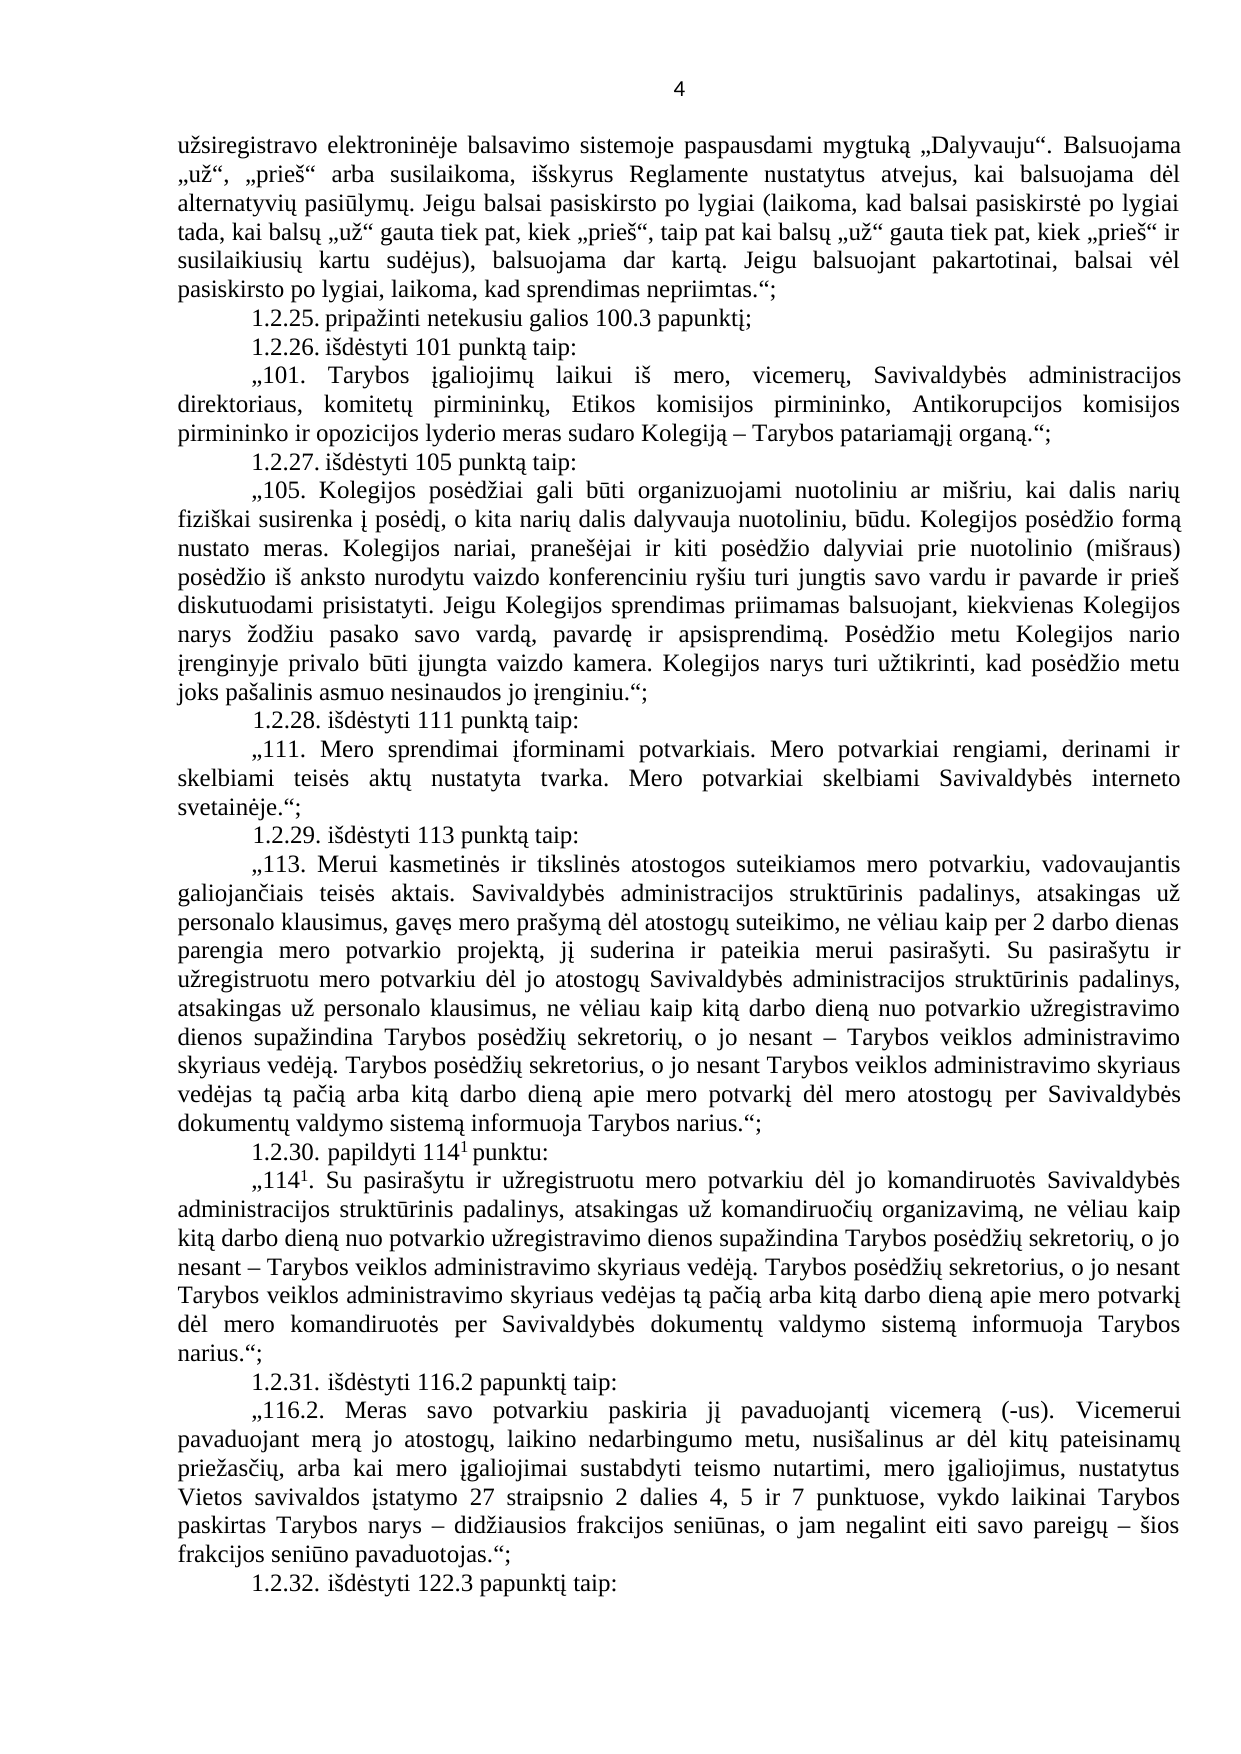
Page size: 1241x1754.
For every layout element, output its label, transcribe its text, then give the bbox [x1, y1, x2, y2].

text „101. Tarybos įgaliojimų laikui iš mero, vicemerų, Savivaldybės administracijos direktoriaus, komitetų pirmininkų, Etikos komisijos pirmininko, Antikorupcijos komisijos pirmininko ir opozicijos lyderio meras sudaro Kolegiją – Tarybos patariamąjį organą.“; [177, 361, 1181, 447]
text 1.2.32. išdėstyti 122.3 papunktį taip: [177, 1568, 1181, 1597]
text 1.2.28. išdėstyti 111 punktą taip: [177, 706, 1181, 734]
text 1.2.27. išdėstyti 105 punktą taip: [177, 447, 1181, 476]
text 1.2.30. papildyti 1141 punktu: [177, 1137, 1181, 1166]
text užsiregistravo elektroninėje balsavimo sistemoje paspausdami mygtuką „Dalyvauju“. Balsuojama „už“, „prieš“ arba susilaikoma, išskyrus Reglamente nustatytus atvejus, kai balsuojama dėl alternatyvių pasiūlymų. Jeigu balsai pasiskirsto po lygiai (laikoma, kad balsai pasiskirstė po lygiai tada, kai balsų „už“ gauta tiek pat, kiek „prieš“, taip pat kai balsų „už“ gauta tiek pat, kiek „prieš“ ir susilaikiusių kartu sudėjus), balsuojama dar kartą. Jeigu balsuojant pakartotinai, balsai vėl pasiskirsto po lygiai, laikoma, kad sprendimas nepriimtas.“; [177, 131, 1181, 303]
text „111. Mero sprendimai įforminami potvarkiais. Mero potvarkiai rengiami, derinami ir skelbiami teisės aktų nustatyta tvarka. Mero potvarkiai skelbiami Savivaldybės interneto svetainėje.“; [177, 734, 1181, 821]
text „1141. Su pasirašytu ir užregistruotu mero potvarkiu dėl jo komandiruotės Savivaldybės administracijos struktūrinis padalinys, atsakingas už komandiruočių organizavimą, ne vėliau kaip kitą darbo dieną nuo potvarkio užregistravimo dienos supažindina Tarybos posėdžių sekretorių, o jo nesant – Tarybos veiklos administravimo skyriaus vedėją. Tarybos posėdžių sekretorius, o jo nesant Tarybos veiklos administravimo skyriaus vedėjas tą pačią arba kitą darbo dieną apie mero potvarkį dėl mero komandiruotės per Savivaldybės dokumentų valdymo sistemą informuoja Tarybos narius.“; [177, 1166, 1181, 1367]
text 1.2.26. išdėstyti 101 punktą taip: [177, 332, 1181, 361]
text 1.2.31. išdėstyti 116.2 papunktį taip: [177, 1367, 1181, 1396]
text „105. Kolegijos posėdžiai gali būti organizuojami nuotoliniu ar mišriu, kai dalis narių fiziškai susirenka į posėdį, o kita narių dalis dalyvauja nuotoliniu, būdu. Kolegijos posėdžio formą nustato meras. Kolegijos nariai, pranešėjai ir kiti posėdžio dalyviai prie nuotolinio (mišraus) posėdžio iš anksto nurodytu vaizdo konferenciniu ryšiu turi jungtis savo vardu ir pavarde ir prieš diskutuodami prisistatyti. Jeigu Kolegijos sprendimas priimamas balsuojant, kiekvienas Kolegijos narys žodžiu pasako savo vardą, pavardę ir apsisprendimą. Posėdžio metu Kolegijos nario įrenginyje privalo būti įjungta vaizdo kamera. Kolegijos narys turi užtikrinti, kad posėdžio metu joks pašalinis asmuo nesinaudos jo įrenginiu.“; [177, 476, 1181, 706]
text 1.2.25. pripažinti netekusiu galios 100.3 papunktį; [177, 303, 1181, 332]
text „113. Merui kasmetinės ir tikslinės atostogos suteikiamos mero potvarkiu, vadovaujantis galiojančiais teisės aktais. Savivaldybės administracijos struktūrinis padalinys, atsakingas už personalo klausimus, gavęs mero prašymą dėl atostogų suteikimo, ne vėliau kaip per 2 darbo dienas parengia mero potvarkio projektą, jį suderina ir pateikia merui pasirašyti. Su pasirašytu ir užregistruotu mero potvarkiu dėl jo atostogų Savivaldybės administracijos struktūrinis padalinys, atsakingas už personalo klausimus, ne vėliau kaip kitą darbo dieną nuo potvarkio užregistravimo dienos supažindina Tarybos posėdžių sekretorių, o jo nesant – Tarybos veiklos administravimo skyriaus vedėją. Tarybos posėdžių sekretorius, o jo nesant Tarybos veiklos administravimo skyriaus vedėjas tą pačią arba kitą darbo dieną apie mero potvarkį dėl mero atostogų per Savivaldybės dokumentų valdymo sistemą informuoja Tarybos narius.“; [177, 849, 1181, 1137]
text „116.2. Meras savo potvarkiu paskiria jį pavaduojantį vicemerą (-us). Vicemerui pavaduojant merą jo atostogų, laikino nedarbingumo metu, nusišalinus ar dėl kitų pateisinamų priežasčių, arba kai mero įgaliojimai sustabdyti teismo nutartimi, mero įgaliojimus, nustatytus Vietos savivaldos įstatymo 27 straipsnio 2 dalies 4, 5 ir 7 punktuose, vykdo laikinai Tarybos paskirtas Tarybos narys – didžiausios frakcijos seniūnas, o jam negalint eiti savo pareigų – šios frakcijos seniūno pavaduotojas.“; [177, 1396, 1181, 1568]
text 1.2.29. išdėstyti 113 punktą taip: [177, 821, 1181, 849]
